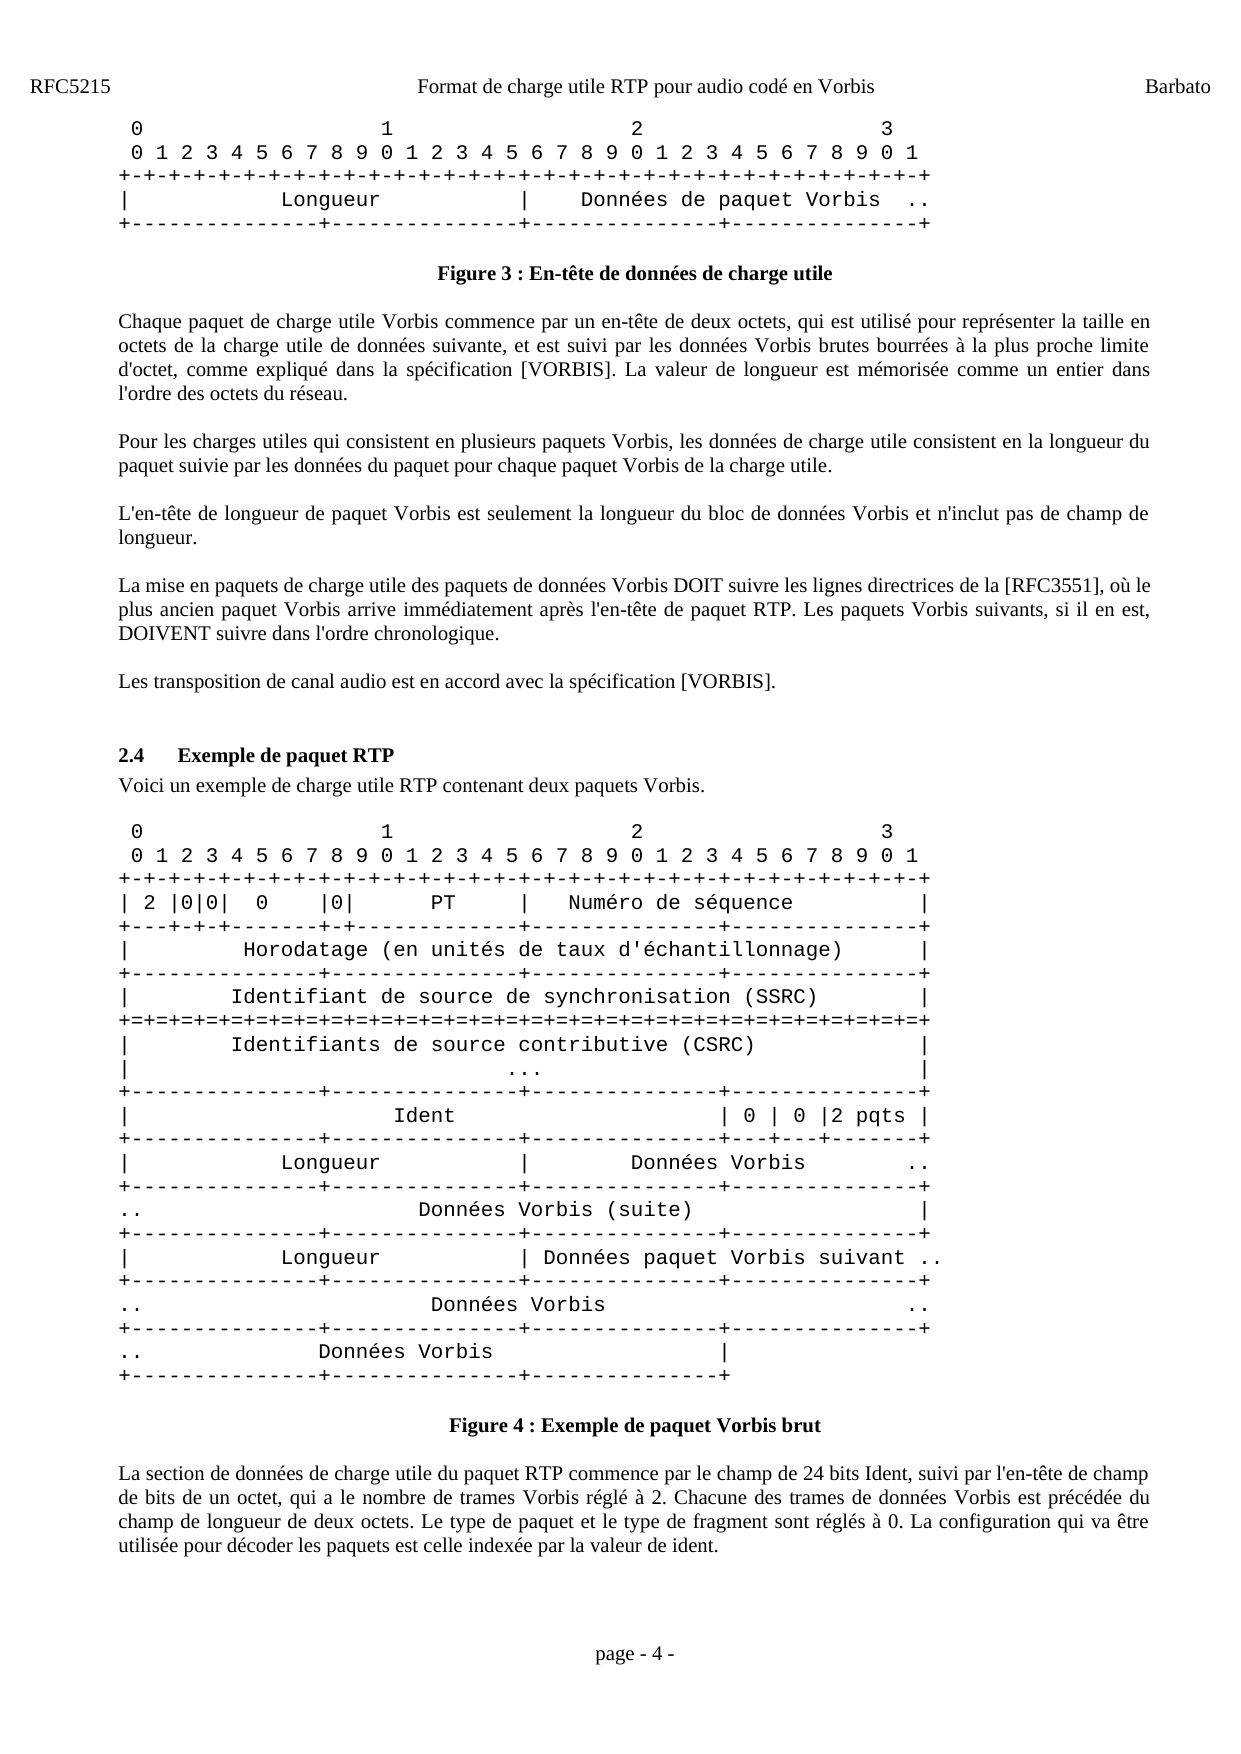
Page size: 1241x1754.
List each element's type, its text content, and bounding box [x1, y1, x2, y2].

text +-+-+-+-+-+-+-+-+-+-+-+-+-+-+-+-+-+-+-+-+-+-+-+-+-+-+-+-+-+-+-+-+ [118, 165, 1152, 189]
subtitle 2.4 Exemple de paquet RTP [118, 743, 1152, 767]
text 0 1 2 3 4 5 6 7 8 9 0 1 2 3 4 5 6 7 8 9 0 1 2 3 4 5 6 7 8 9 0 1 [118, 142, 1152, 165]
text 0 1 2 3 4 5 6 7 8 9 0 1 2 3 4 5 6 7 8 9 0 1 2 3 4 5 6 7 8 9 0 1 [118, 845, 1152, 868]
text +---------------+---------------+---------------+---------------+ [118, 213, 1152, 236]
text +---------------+---------------+---------------+---------------+ [118, 1318, 1152, 1341]
text | ... | [118, 1057, 1152, 1081]
text 0 1 2 3 [118, 821, 1152, 845]
text +---------------+---------------+---------------+ [118, 1365, 1152, 1388]
text +=+=+=+=+=+=+=+=+=+=+=+=+=+=+=+=+=+=+=+=+=+=+=+=+=+=+=+=+=+=+=+=+ [118, 1010, 1152, 1034]
text +---------------+---------------+---------------+---------------+ [118, 1176, 1152, 1199]
text | Ident | 0 | 0 |2 pqts | [118, 1105, 1152, 1128]
text +---------------+---------------+---------------+---+---+-------+ [118, 1128, 1152, 1152]
text L'en-tête de longueur de paquet Vorbis est seulement la longueur du bloc de données Vorbis et n'inclut pas de champ de longueur. [118, 501, 1152, 549]
text +-+-+-+-+-+-+-+-+-+-+-+-+-+-+-+-+-+-+-+-+-+-+-+-+-+-+-+-+-+-+-+-+ [118, 868, 1152, 892]
text .. Données Vorbis .. [118, 1294, 1152, 1318]
text .. Données Vorbis (suite) | [118, 1199, 1152, 1223]
text Voici un exemple de charge utile RTP contenant deux paquets Vorbis. [118, 773, 1152, 797]
text +---------------+---------------+---------------+---------------+ [118, 1223, 1152, 1247]
text | Longueur | Données Vorbis .. [118, 1152, 1152, 1176]
text Les transposition de canal audio est en accord avec la spécification [VORBIS]. [118, 669, 1152, 693]
subtitle Figure 3 : En-tête de données de charge utile [118, 260, 1152, 284]
text | Identifiant de source de synchronisation (SSRC) | [118, 987, 1152, 1010]
text | 2 |0|0| 0 |0| PT | Numéro de séquence | [118, 892, 1152, 916]
text La mise en paquets de charge utile des paquets de données Vorbis DOIT suivre les lignes directrices de la [RFC3551], où le plus ancien paquet Vorbis arrive immédiatement après l'en-tête de paquet RTP. Les paquets Vorbis suivants, si il en est, DOIVENT suivre dans l'ordre chronologique. [118, 573, 1152, 645]
text La section de données de charge utile du paquet RTP commence par le champ de 24 bits Ident, suivi par l'en-tête de champ de bits de un octet, qui a le nombre de trames Vorbis réglé à 2. Chacune des trames de données Vorbis est précédée du champ de longueur de deux octets. Le type de paquet et le type de fragment sont réglés à 0. La configuration qui va être utilisée pour décoder les paquets est celle indexée par la valeur de ident. [118, 1461, 1152, 1557]
text .. Données Vorbis | [118, 1341, 1152, 1365]
text | Horodatage (en unités de taux d'échantillonnage) | [118, 939, 1152, 963]
text +---+-+-+-------+-+-------------+---------------+---------------+ [118, 916, 1152, 939]
text 0 1 2 3 [118, 118, 1152, 142]
text +---------------+---------------+---------------+---------------+ [118, 963, 1152, 987]
text Chaque paquet de charge utile Vorbis commence par un en-tête de deux octets, qui est utilisé pour représenter la taille en octets de la charge utile de données suivante, et est suivi par les données Vorbis brutes bourrées à la plus proche limite d'octet, comme expliqué dans la spécification [VORBIS]. La valeur de longueur est mémorisée comme un entier dans l'ordre des octets du réseau. [118, 308, 1152, 405]
text +---------------+---------------+---------------+---------------+ [118, 1270, 1152, 1294]
text +---------------+---------------+---------------+---------------+ [118, 1081, 1152, 1105]
subtitle Figure 4 : Exemple de paquet Vorbis brut [118, 1413, 1152, 1437]
text | Identifiants de source contributive (CSRC) | [118, 1034, 1152, 1057]
text | Longueur | Données paquet Vorbis suivant .. [118, 1247, 1152, 1270]
text | Longueur | Données de paquet Vorbis .. [118, 189, 1152, 213]
text Pour les charges utiles qui consistent en plusieurs paquets Vorbis, les données de charge utile consistent en la longueur du paquet suivie par les données du paquet pour chaque paquet Vorbis de la charge utile. [118, 429, 1152, 477]
